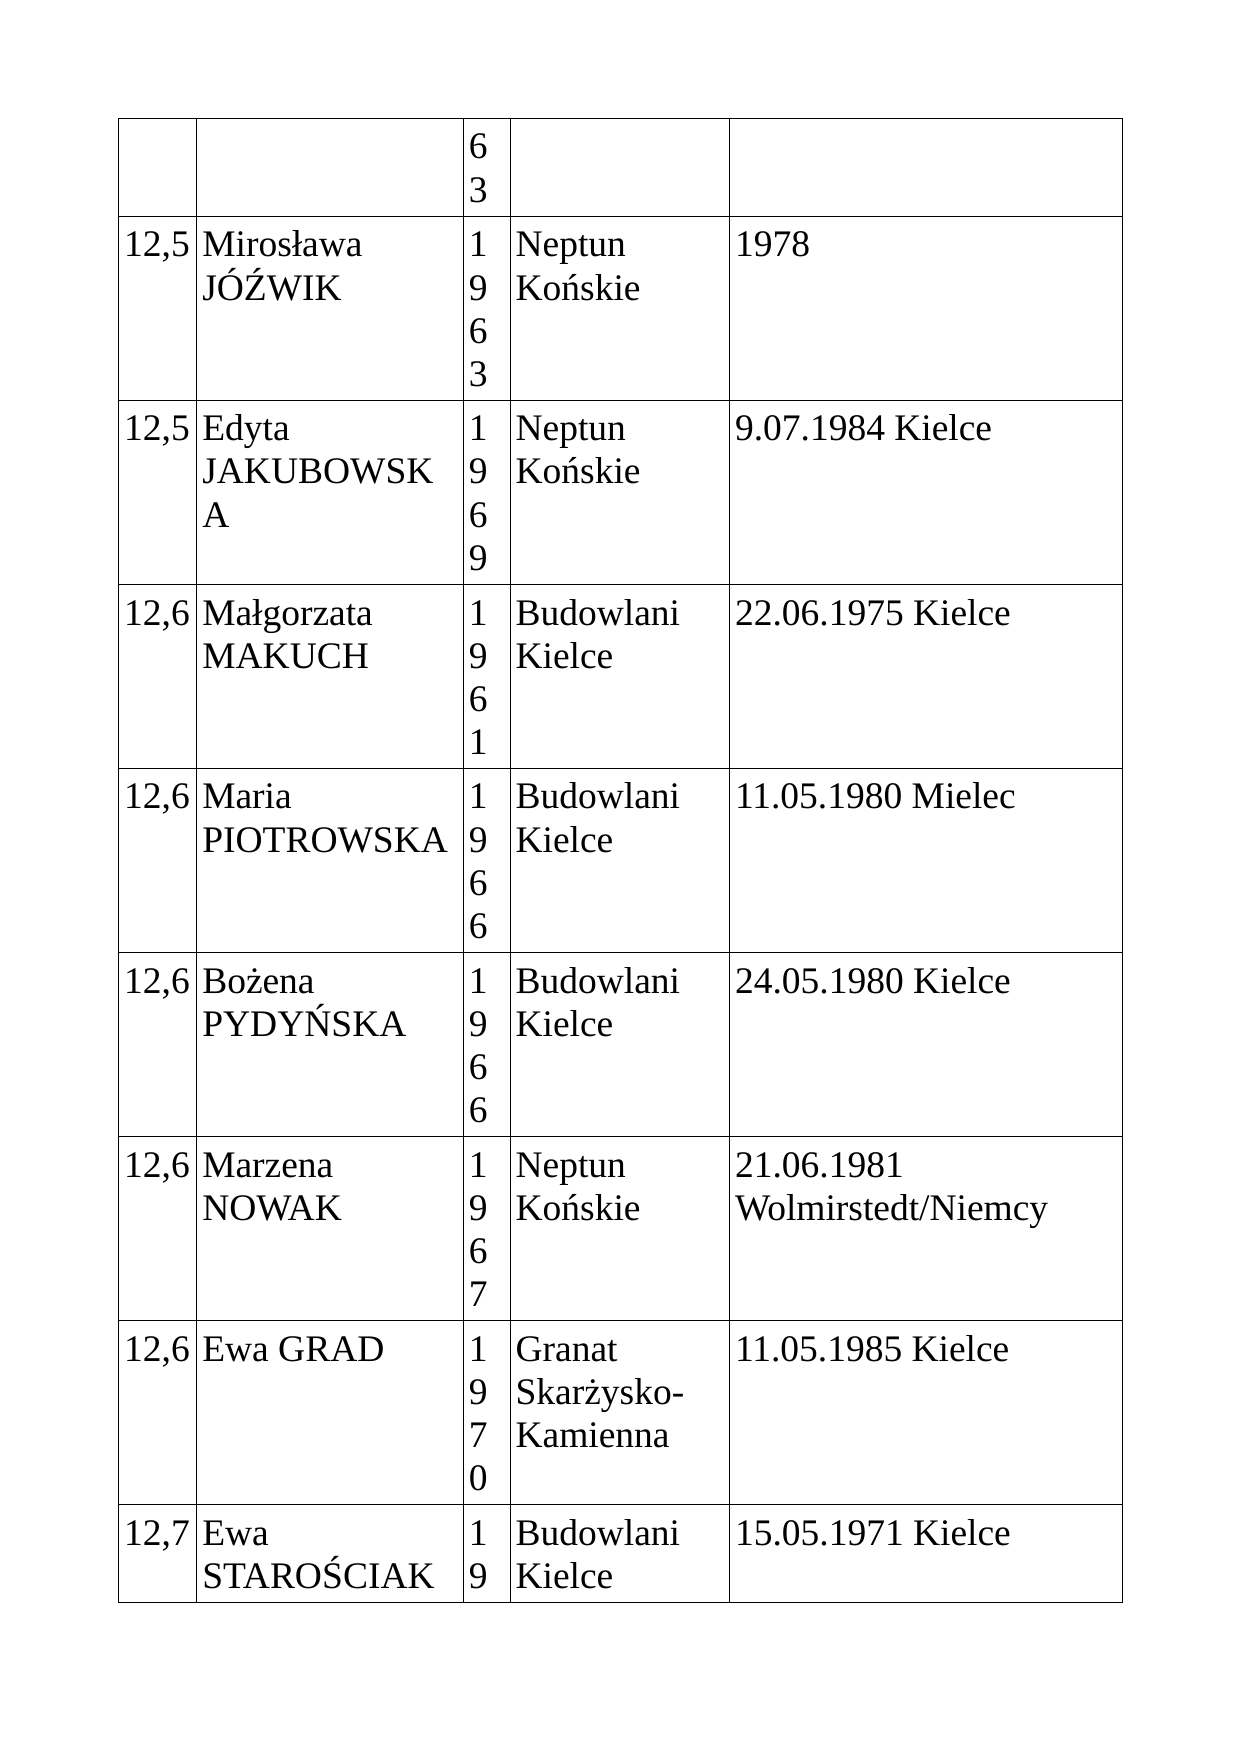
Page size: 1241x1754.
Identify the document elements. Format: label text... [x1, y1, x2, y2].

table_cell 11.05.1980 Mielec [730, 769, 1122, 952]
table_cell 12,6 [119, 1321, 196, 1504]
table_cell 1963 [464, 217, 510, 400]
table_cell Małgorzata MAKUCH [197, 585, 463, 768]
table_cell 12,7 [119, 1505, 196, 1602]
table_cell Budowlani Kielce [511, 769, 729, 952]
table_cell [511, 119, 729, 216]
table_cell Maria PIOTROWSKA [197, 769, 463, 952]
table_cell Budowlani Kielce [511, 585, 729, 768]
table_cell Bożena PYDYŃSKA [197, 953, 463, 1136]
table_cell 1966 [464, 769, 510, 952]
table_cell 24.05.1980 Kielce [730, 953, 1122, 1136]
table_cell 22.06.1975 Kielce [730, 585, 1122, 768]
table_cell [197, 119, 463, 216]
table_cell Edyta JAKUBOWSKA [197, 401, 463, 584]
table_cell 12,6 [119, 585, 196, 768]
table_cell Mirosława JÓŹWIK [197, 217, 463, 400]
table_cell Neptun Końskie [511, 217, 729, 400]
table_cell 1970 [464, 1321, 510, 1504]
table_cell 19 [464, 1505, 510, 1602]
table_cell 12,6 [119, 953, 196, 1136]
table_cell 12,5 [119, 217, 196, 400]
table_cell 1967 [464, 1137, 510, 1320]
table_cell 9.07.1984 Kielce [730, 401, 1122, 584]
table_cell 12,5 [119, 401, 196, 584]
table_cell Budowlani Kielce [511, 953, 729, 1136]
table_cell 1969 [464, 401, 510, 584]
table_cell Budowlani Kielce [511, 1505, 729, 1602]
table_cell Granat Skarżysko-Kamienna [511, 1321, 729, 1504]
table_cell Ewa GRAD [197, 1321, 463, 1504]
table_cell 11.05.1985 Kielce [730, 1321, 1122, 1504]
table_cell [730, 119, 1122, 216]
table_cell [119, 119, 196, 216]
table_cell 15.05.1971 Kielce [730, 1505, 1122, 1602]
table_cell Neptun Końskie [511, 1137, 729, 1320]
table_cell 63 [464, 119, 510, 216]
table_cell 12,6 [119, 1137, 196, 1320]
table_cell 1966 [464, 953, 510, 1136]
table_cell 1978 [730, 217, 1122, 400]
table_cell 1961 [464, 585, 510, 768]
table_cell Marzena NOWAK [197, 1137, 463, 1320]
table_cell Ewa STAROŚCIAK [197, 1505, 463, 1602]
table_cell 12,6 [119, 769, 196, 952]
table_cell 21.06.1981 Wolmirstedt/Niemcy [730, 1137, 1122, 1320]
table_cell Neptun Końskie [511, 401, 729, 584]
